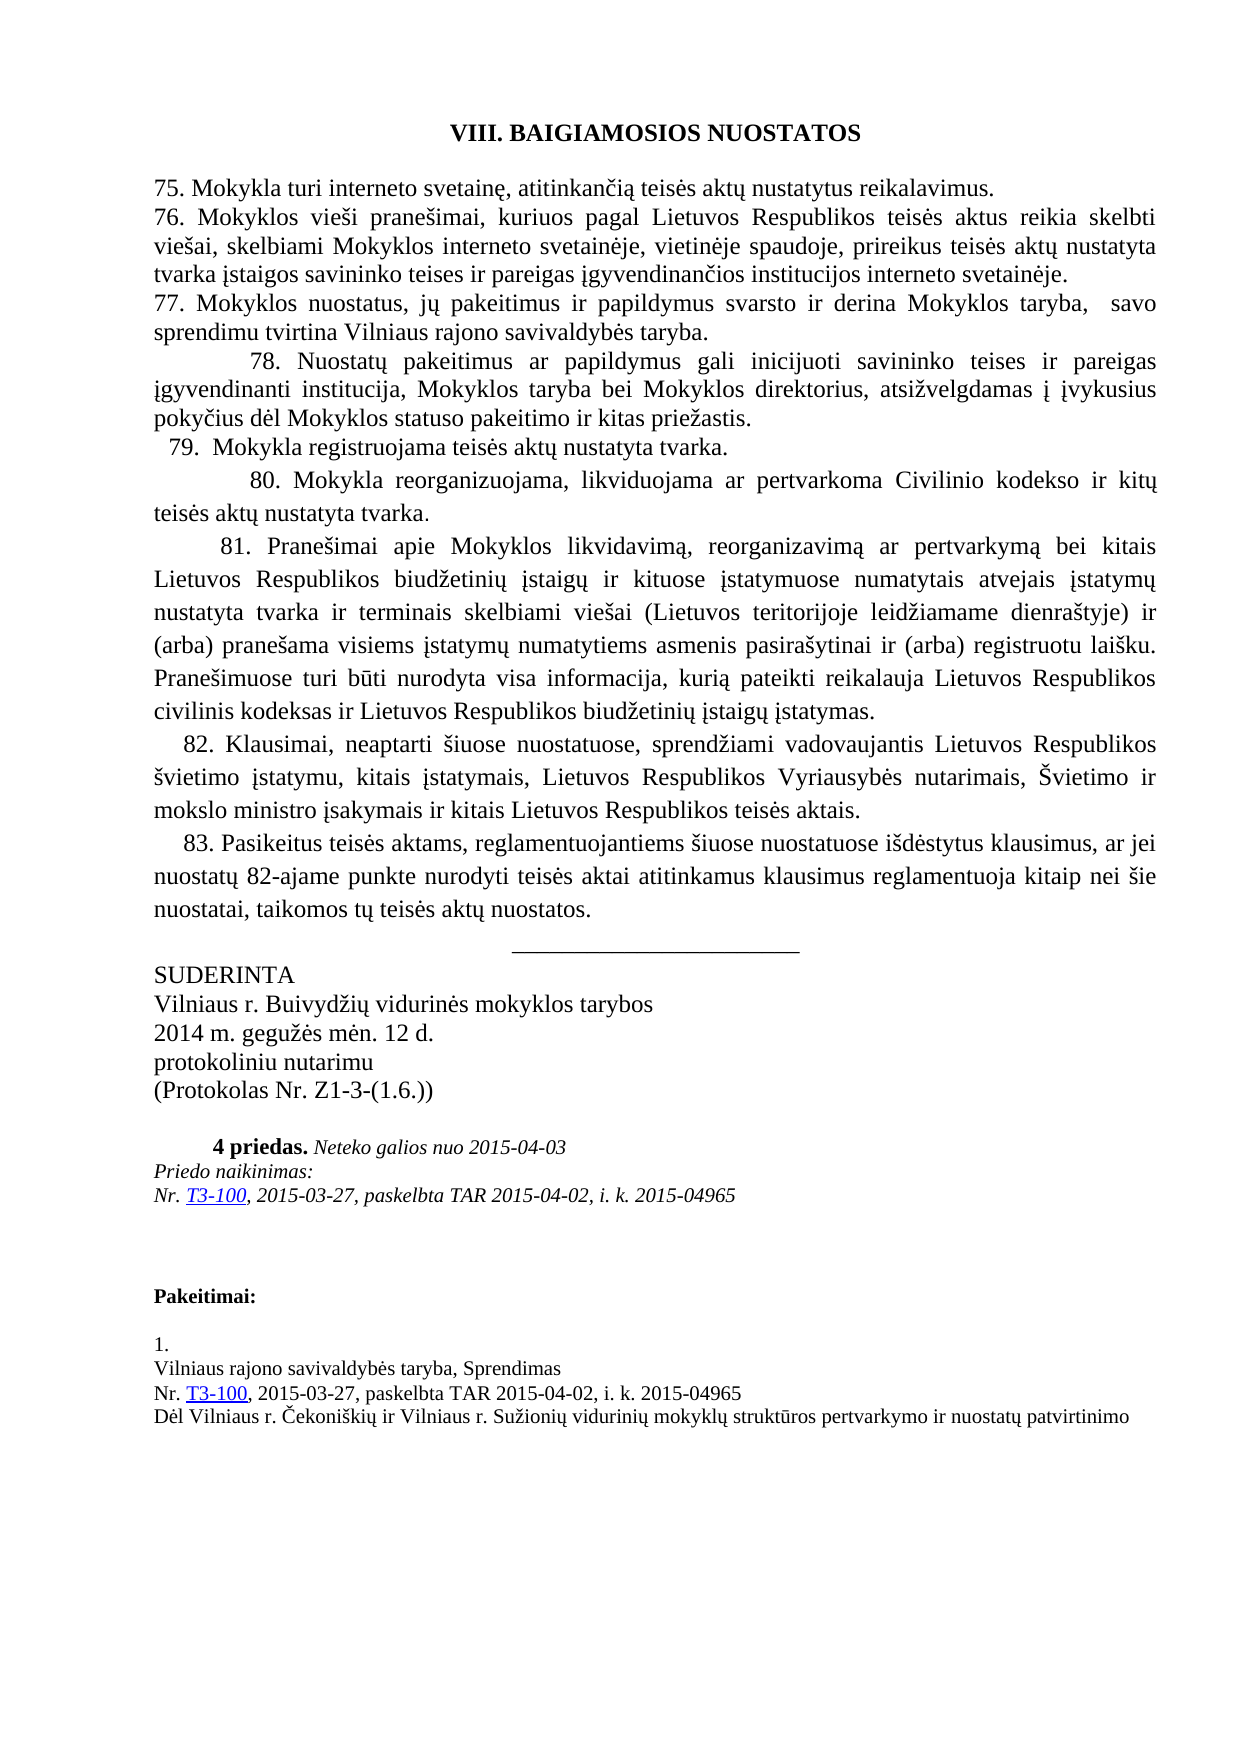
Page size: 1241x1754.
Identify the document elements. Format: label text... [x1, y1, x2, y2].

text 81. Pranešimai apie Mokyklos likvidavimą, reorganizavimą ar pertvarkymą bei kitais Lietuvos Respublikos biudžetinių įstaigų ir kituose įstatymuose numatytais atvejais įstatymų nustatyta tvarka ir terminais skelbiami viešai (Lietuvos teritorijoje leidžiamame dienraštyje) ir (arba) pranešama visiems įstatymų numatytiems asmenis pasirašytinai ir (arba) registruotu laišku. Pranešimuose turi būti nurodyta visa informacija, kurią pateikti reikalauja Lietuvos Respublikos civilinis kodeksas ir Lietuvos Respublikos biudžetinių įstaigų įstatymas. [153, 531, 1157, 725]
text 82. Klausimai, neaptarti šiuose nuostatuose, sprendžiami vadovaujantis Lietuvos Respublikos švietimo įstatymu, kitais įstatymais, Lietuvos Respublikos Vyriausybės nutarimais, Švietimo ir mokslo ministro įsakymais ir kitais Lietuvos Respublikos teisės aktais. [153, 729, 1157, 824]
text 78. Nuostatų pakeitimus ar papildymus gali inicijuoti savininko teises ir pareigas įgyvendinanti institucija, Mokyklos taryba bei Mokyklos direktorius, atsižvelgdamas į įvykusius pokyčius dėl Mokyklos statuso pakeitimo ir kitas priežastis. [153, 346, 1157, 432]
text 76. Mokyklos vieši pranešimai, kuriuos pagal Lietuvos Respublikos teisės aktus reikia skelbti viešai, skelbiami Mokyklos interneto svetainėje, vietinėje spaudoje, prireikus teisės aktų nustatyta tvarka įstaigos savininko teises ir pareigas įgyvendinančios institucijos interneto svetainėje. [153, 202, 1157, 288]
text 79. Mokykla registruojama teisės aktų nustatyta tvarka. [153, 432, 1157, 461]
text Vilniaus r. Buivydžių vidurinės mokyklos tarybos [153, 989, 1157, 1018]
text Nr. T3-100, 2015-03-27, paskelbta TAR 2015-04-02, i. k. 2015-04965 [153, 1380, 1157, 1404]
text (Protokolas Nr. Z1-3-(1.6.)) [153, 1075, 1157, 1104]
text SUDERINTA [153, 960, 1157, 989]
text VIII. BAIGIAMOSIOS NUOSTATOS [153, 118, 1157, 147]
text Dėl Vilniaus r. Čekoniškių ir Vilniaus r. Sužionių vidurinių mokyklų struktūros pertvarkymo ir nuostatų patvirtinimo [153, 1404, 1157, 1428]
text Pakeitimai: [153, 1284, 1157, 1308]
text Nr. T3-100, 2015-03-27, paskelbta TAR 2015-04-02, i. k. 2015-04965 [153, 1183, 1157, 1207]
text 83. Pasikeitus teisės aktams, reglamentuojantiems šiuose nuostatuose išdėstytus klausimus, ar jei nuostatų 82-ajame punkte nurodyti teisės aktai atitinkamus klausimus reglamentuoja kitaip nei šie nuostatai, taikomos tų teisės aktų nuostatos. [153, 828, 1157, 923]
text protokoliniu nutarimu [153, 1047, 1157, 1075]
text 2014 m. gegužės mėn. 12 d. [153, 1018, 1157, 1047]
text Priedo naikinimas: [153, 1159, 1157, 1183]
text 80. Mokykla reorganizuojama, likviduojama ar pertvarkoma Civilinio kodekso ir kitų teisės aktų nustatyta tvarka. [153, 465, 1157, 527]
text 75. Mokykla turi interneto svetainę, atitinkančią teisės aktų nustatytus reikalavimus. [153, 173, 1157, 202]
text _______________________ [153, 927, 1157, 956]
text 1. [153, 1332, 1157, 1356]
text Vilniaus rajono savivaldybės taryba, Sprendimas [153, 1356, 1157, 1380]
text 77. Mokyklos nuostatus, jų pakeitimus ir papildymus svarsto ir derina Mokyklos taryba, savo sprendimu tvirtina Vilniaus rajono savivaldybės taryba. [153, 288, 1157, 346]
text 4 priedas. Neteko galios nuo 2015-04-03 [153, 1133, 1157, 1159]
